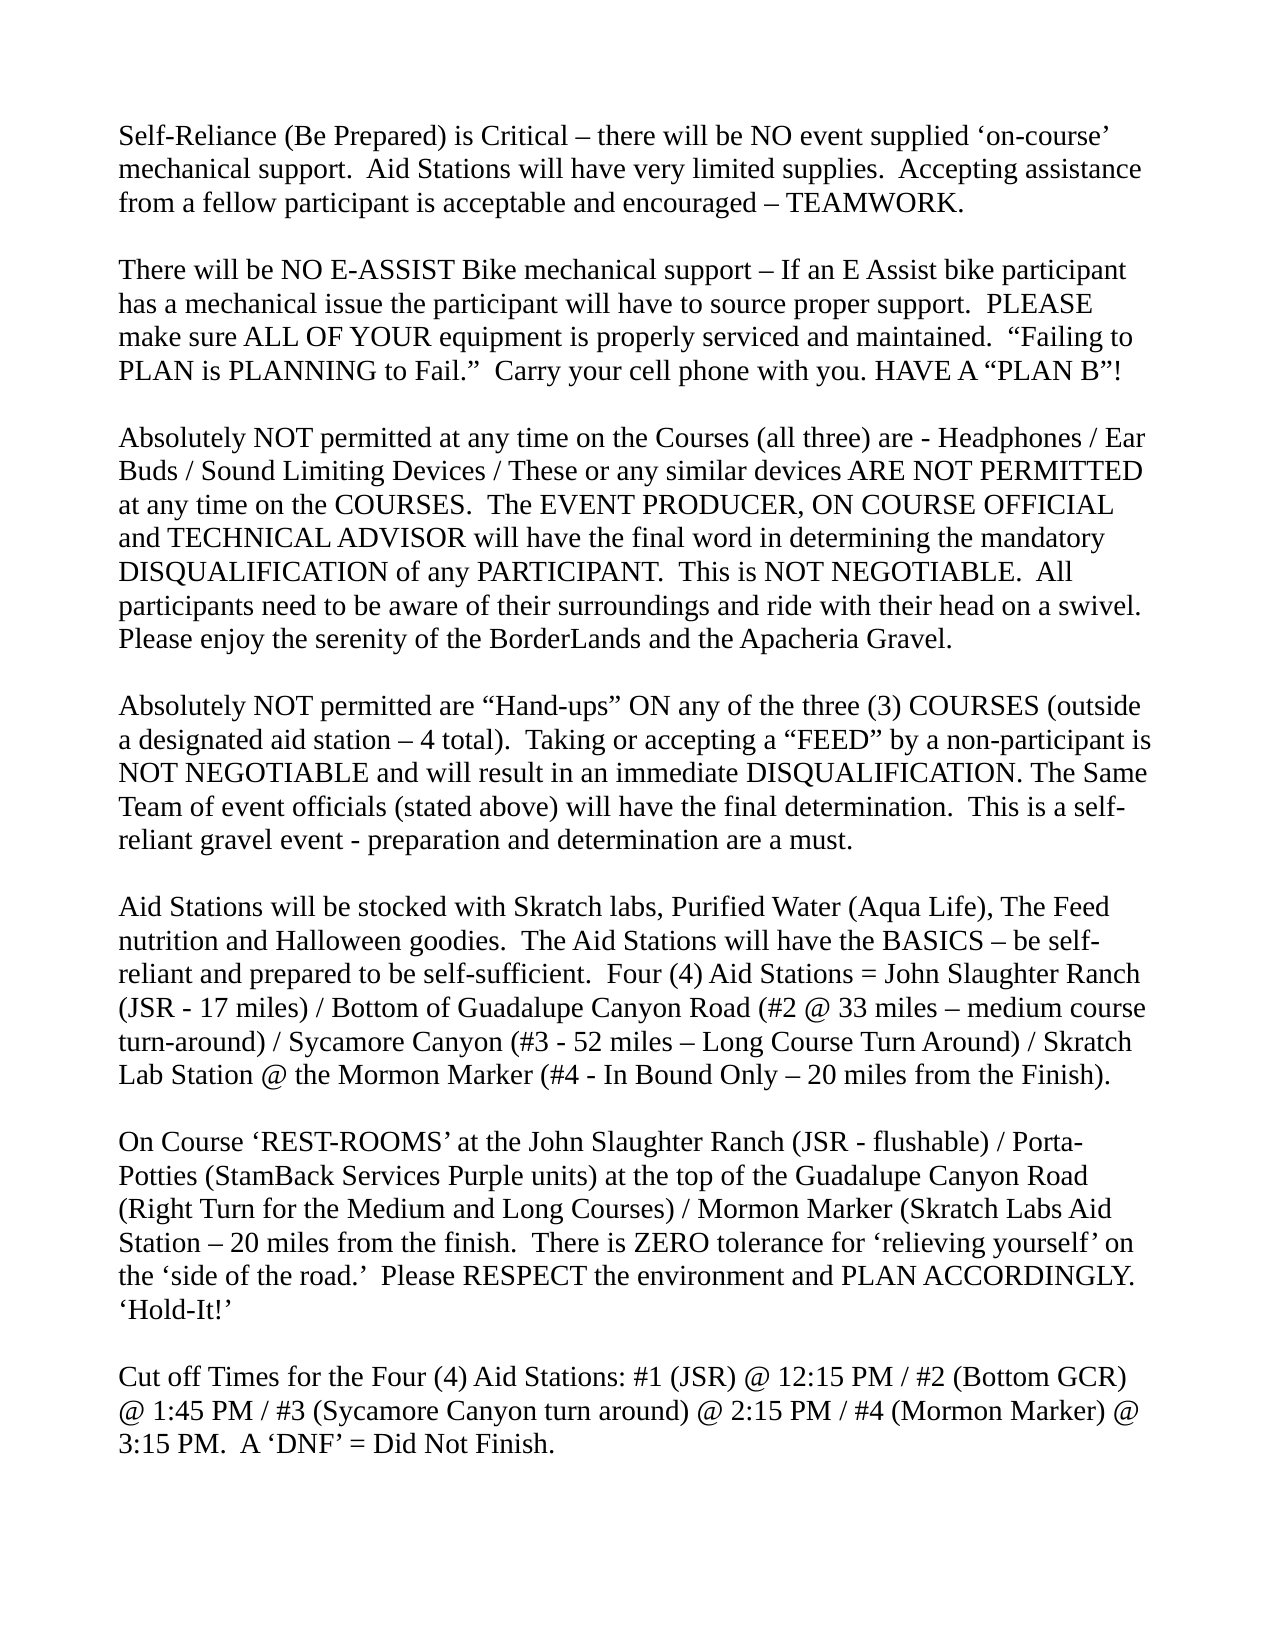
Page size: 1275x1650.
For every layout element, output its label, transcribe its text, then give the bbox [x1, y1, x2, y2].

text There will be NO E-ASSIST Bike mechanical support – If an E Assist bike participant has a mechanical issue the participant will have to source proper support. PLEASE make sure ALL OF YOUR equipment is properly serviced and maintained. “Failing to PLAN is PLANNING to Fail.” Carry your cell phone with you. HAVE A “PLAN B”! [118, 252, 1157, 386]
text Absolutely NOT permitted at any time on the Courses (all three) are - Headphones / Ear Buds / Sound Limiting Devices / These or any similar devices ARE NOT PERMITTED at any time on the COURSES. The EVENT PRODUCER, ON COURSE OFFICIAL and TECHNICAL ADVISOR will have the final word in determining the mandatory DISQUALIFICATION of any PARTICIPANT. This is NOT NEGOTIABLE. All participants need to be aware of their surroundings and ride with their head on a swivel. Please enjoy the serenity of the BorderLands and the Apacheria Gravel. [118, 420, 1157, 655]
text Absolutely NOT permitted are “Hand-ups” ON any of the three (3) COURSES (outside a designated aid station – 4 total). Taking or accepting a “FEED” by a non-participant is NOT NEGOTIABLE and will result in an immediate DISQUALIFICATION. The Same Team of event officials (stated above) will have the final determination. This is a self-reliant gravel event - preparation and determination are a must. [118, 688, 1157, 856]
text Self-Reliance (Be Prepared) is Critical – there will be NO event supplied ‘on-course’ mechanical support. Aid Stations will have very limited supplies. Accepting assistance from a fellow participant is acceptable and encouraged – TEAMWORK. [118, 118, 1157, 219]
text Aid Stations will be stocked with Skratch labs, Purified Water (Aqua Life), The Feed nutrition and Halloween goodies. The Aid Stations will have the BASICS – be self-reliant and prepared to be self-sufficient. Four (4) Aid Stations = John Slaughter Ranch (JSR - 17 miles) / Bottom of Guadalupe Canyon Road (#2 @ 33 miles – medium course turn-around) / Sycamore Canyon (#3 - 52 miles – Long Course Turn Around) / Skratch Lab Station @ the Mormon Marker (#4 - In Bound Only – 20 miles from the Finish). [118, 889, 1157, 1091]
text Cut off Times for the Four (4) Aid Stations: #1 (JSR) @ 12:15 PM / #2 (Bottom GCR) @ 1:45 PM / #3 (Sycamore Canyon turn around) @ 2:15 PM / #4 (Mormon Marker) @ 3:15 PM. A ‘DNF’ = Did Not Finish. [118, 1359, 1157, 1460]
text On Course ‘REST-ROOMS’ at the John Slaughter Ranch (JSR - flushable) / Porta-Potties (StamBack Services Purple units) at the top of the Guadalupe Canyon Road (Right Turn for the Medium and Long Courses) / Mormon Marker (Skratch Labs Aid Station – 20 miles from the finish. There is ZERO tolerance for ‘relieving yourself’ on the ‘side of the road.’ Please RESPECT the environment and PLAN ACCORDINGLY. ‘Hold-It!’ [118, 1124, 1157, 1326]
